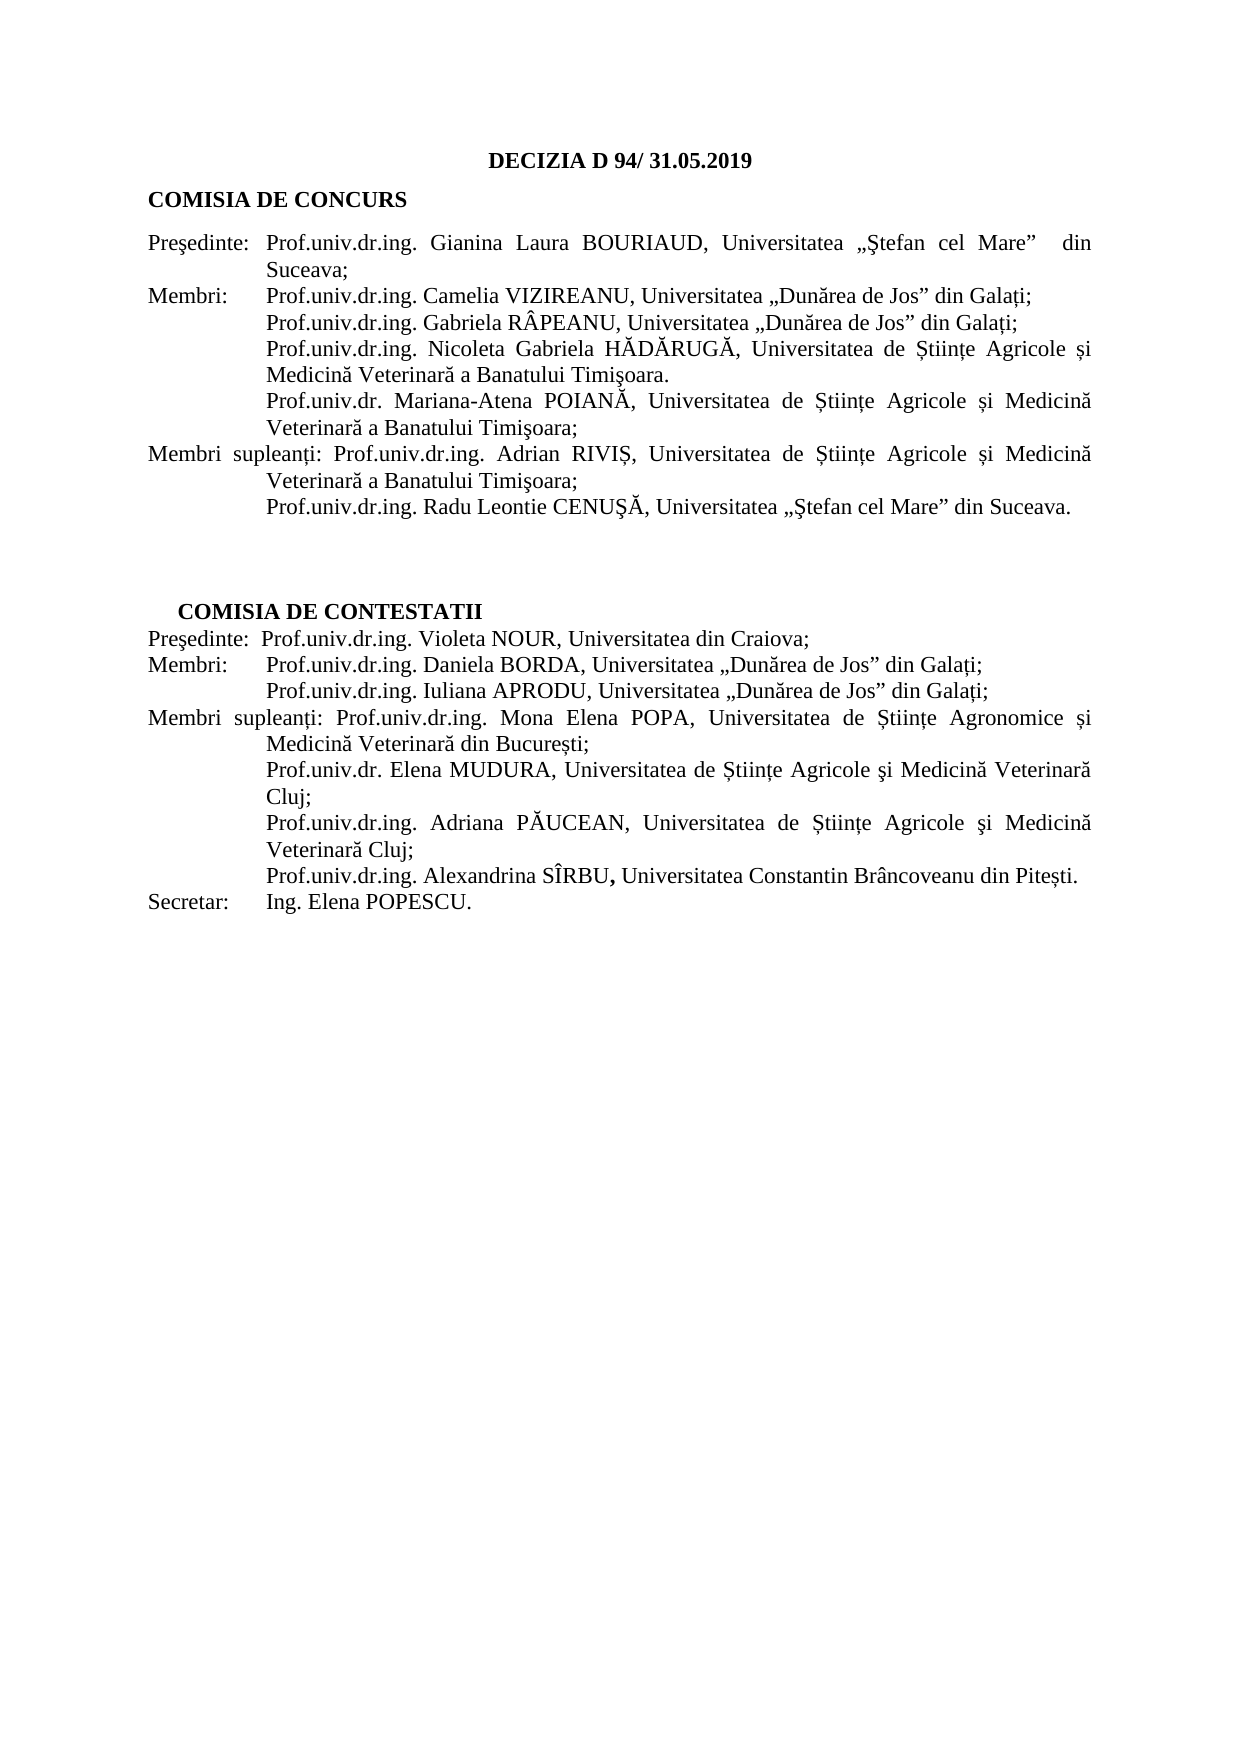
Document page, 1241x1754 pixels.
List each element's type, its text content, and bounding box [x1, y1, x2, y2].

text Prof.univ.dr. Elena MUDURA, Universitatea de Științe Agricole şi Medicină Veterinară Cluj; [148, 757, 1093, 809]
text COMISIA DE CONTESTATII [177, 598, 1093, 625]
text Preşedinte: Prof.univ.dr.ing. Violeta NOUR, Universitatea din Craiova; [148, 625, 1093, 651]
text Prof.univ.dr.ing. Alexandrina SÎRBU, Universitatea Constantin Brâncoveanu din Pitești. [266, 862, 1093, 888]
text Prof.univ.dr.ing. Gabriela RÂPEANU, Universitatea „Dunărea de Jos” din Galați; [148, 308, 1093, 335]
text Prof.univ.dr.ing. Iuliana APRODU, Universitatea „Dunărea de Jos” din Galați; [148, 677, 1093, 704]
text Prof.univ.dr.ing. Adriana PĂUCEAN, Universitatea de Științe Agricole şi Medicină Veterinară Cluj; [148, 809, 1093, 862]
text Preşedinte: Prof.univ.dr.ing. Gianina Laura BOURIAUD, Universitatea „Ştefan cel Mare” din Suceava; [148, 229, 1093, 282]
subtitle COMISIA DE CONCURS [148, 186, 1093, 213]
text Prof.univ.dr.ing. Radu Leontie CENUŞĂ, Universitatea „Ştefan cel Mare” din Suceava. [266, 493, 1093, 519]
text Prof.univ.dr. Mariana-Atena POIANĂ, Universitatea de Științe Agricole și Medicină Veterinară a Banatului Timişoara; [266, 388, 1093, 440]
text Prof.univ.dr.ing. Nicoleta Gabriela HĂDĂRUGĂ, Universitatea de Științe Agricole și Medicină Veterinară a Banatului Timişoara. [266, 335, 1093, 388]
text Membri: Prof.univ.dr.ing. Camelia VIZIREANU, Universitatea „Dunărea de Jos” din Galați; [148, 282, 1093, 308]
text Membri supleanți: Prof.univ.dr.ing. Adrian RIVIȘ, Universitatea de Științe Agricole și Medicină Veterinară a Banatului Timişoara; [148, 440, 1093, 493]
text Secretar: Ing. Elena POPESCU. [148, 888, 1093, 915]
text Membri supleanți: Prof.univ.dr.ing. Mona Elena POPA, Universitatea de Științe Agronomice și Medicină Veterinară din București; [148, 704, 1093, 757]
text Membri: Prof.univ.dr.ing. Daniela BORDA, Universitatea „Dunărea de Jos” din Galați; [148, 651, 1093, 677]
subtitle DECIZIA D 94/ 31.05.2019 [148, 148, 1093, 174]
